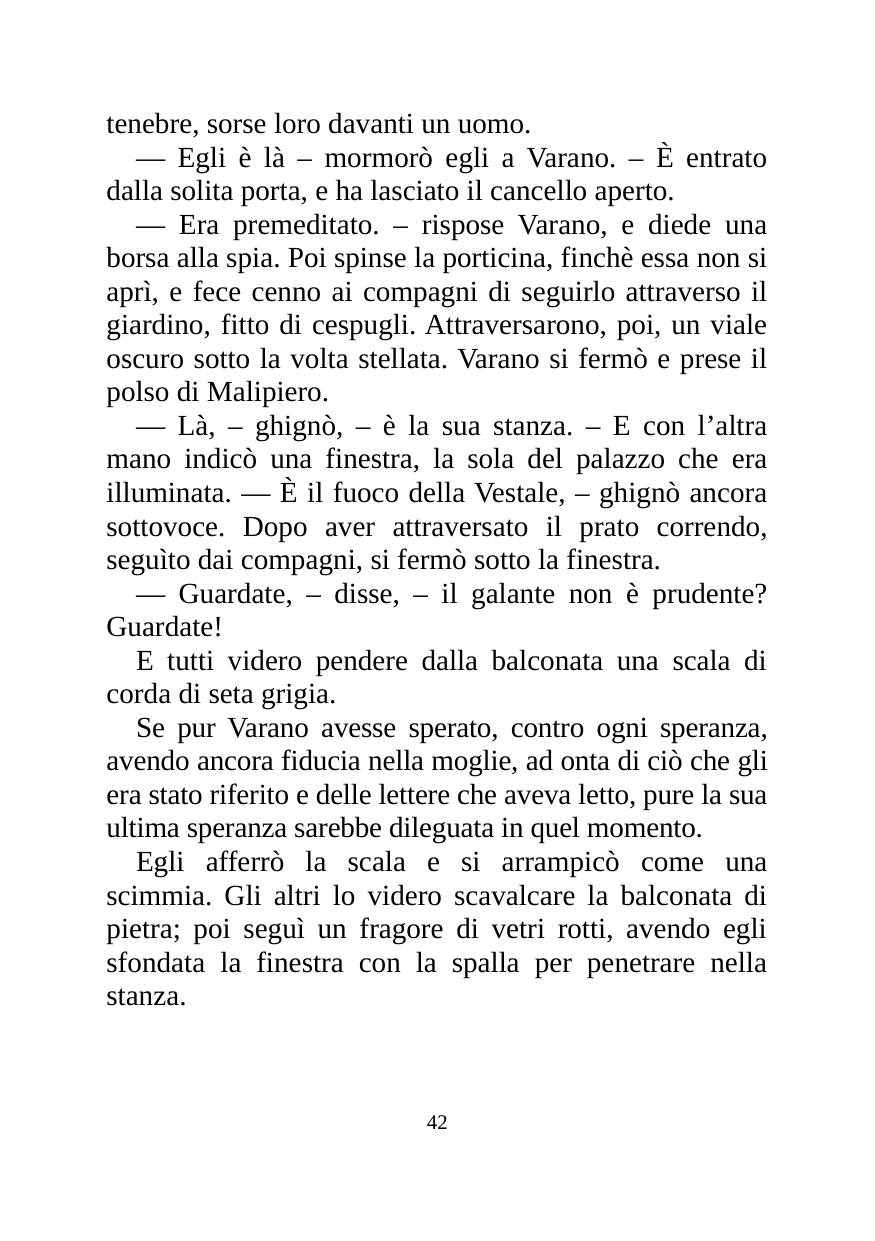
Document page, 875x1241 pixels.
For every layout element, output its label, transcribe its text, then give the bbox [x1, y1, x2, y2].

text E tutti videro pendere dalla balconata una scala di corda di seta grigia. [106, 643, 768, 710]
text — Egli è là – mormorò egli a Varano. – È entrato dalla solita porta, e ha lasciato il cancello aperto. [106, 140, 768, 207]
text — Era premeditato. – rispose Varano, e diede una borsa alla spia. Poi spinse la porticina, finchè essa non si aprì, e fece cenno ai compagni di seguirlo attraverso il giardino, fitto di cespugli. Attraversarono, poi, un viale oscuro sotto la volta stellata. Varano si fermò e prese il polso di Malipiero. [106, 207, 768, 408]
text Se pur Varano avesse sperato, contro ogni speranza, avendo ancora fiducia nella moglie, ad onta di ciò che gli era stato riferito e delle lettere che aveva letto, pure la sua ultima speranza sarebbe dileguata in quel momento. [106, 710, 768, 844]
text — Là, – ghignò, – è la sua stanza. – E con l’altra mano indicò una finestra, la sola del palazzo che era illuminata. — È il fuoco della Vestale, – ghignò ancora sottovoce. Dopo aver attraversato il prato correndo, seguìto dai compagni, si fermò sotto la finestra. [106, 408, 768, 576]
text — Guardate, – disse, – il galante non è prudente? Guardate! [106, 576, 768, 643]
text tenebre, sorse loro davanti un uomo. [106, 106, 768, 140]
text Egli afferrò la scala e si arrampicò come una scimmia. Gli altri lo videro scavalcare la balconata di pietra; poi seguì un fragore di vetri rotti, avendo egli sfondata la finestra con la spalla per penetrare nella stanza. [106, 844, 768, 1012]
